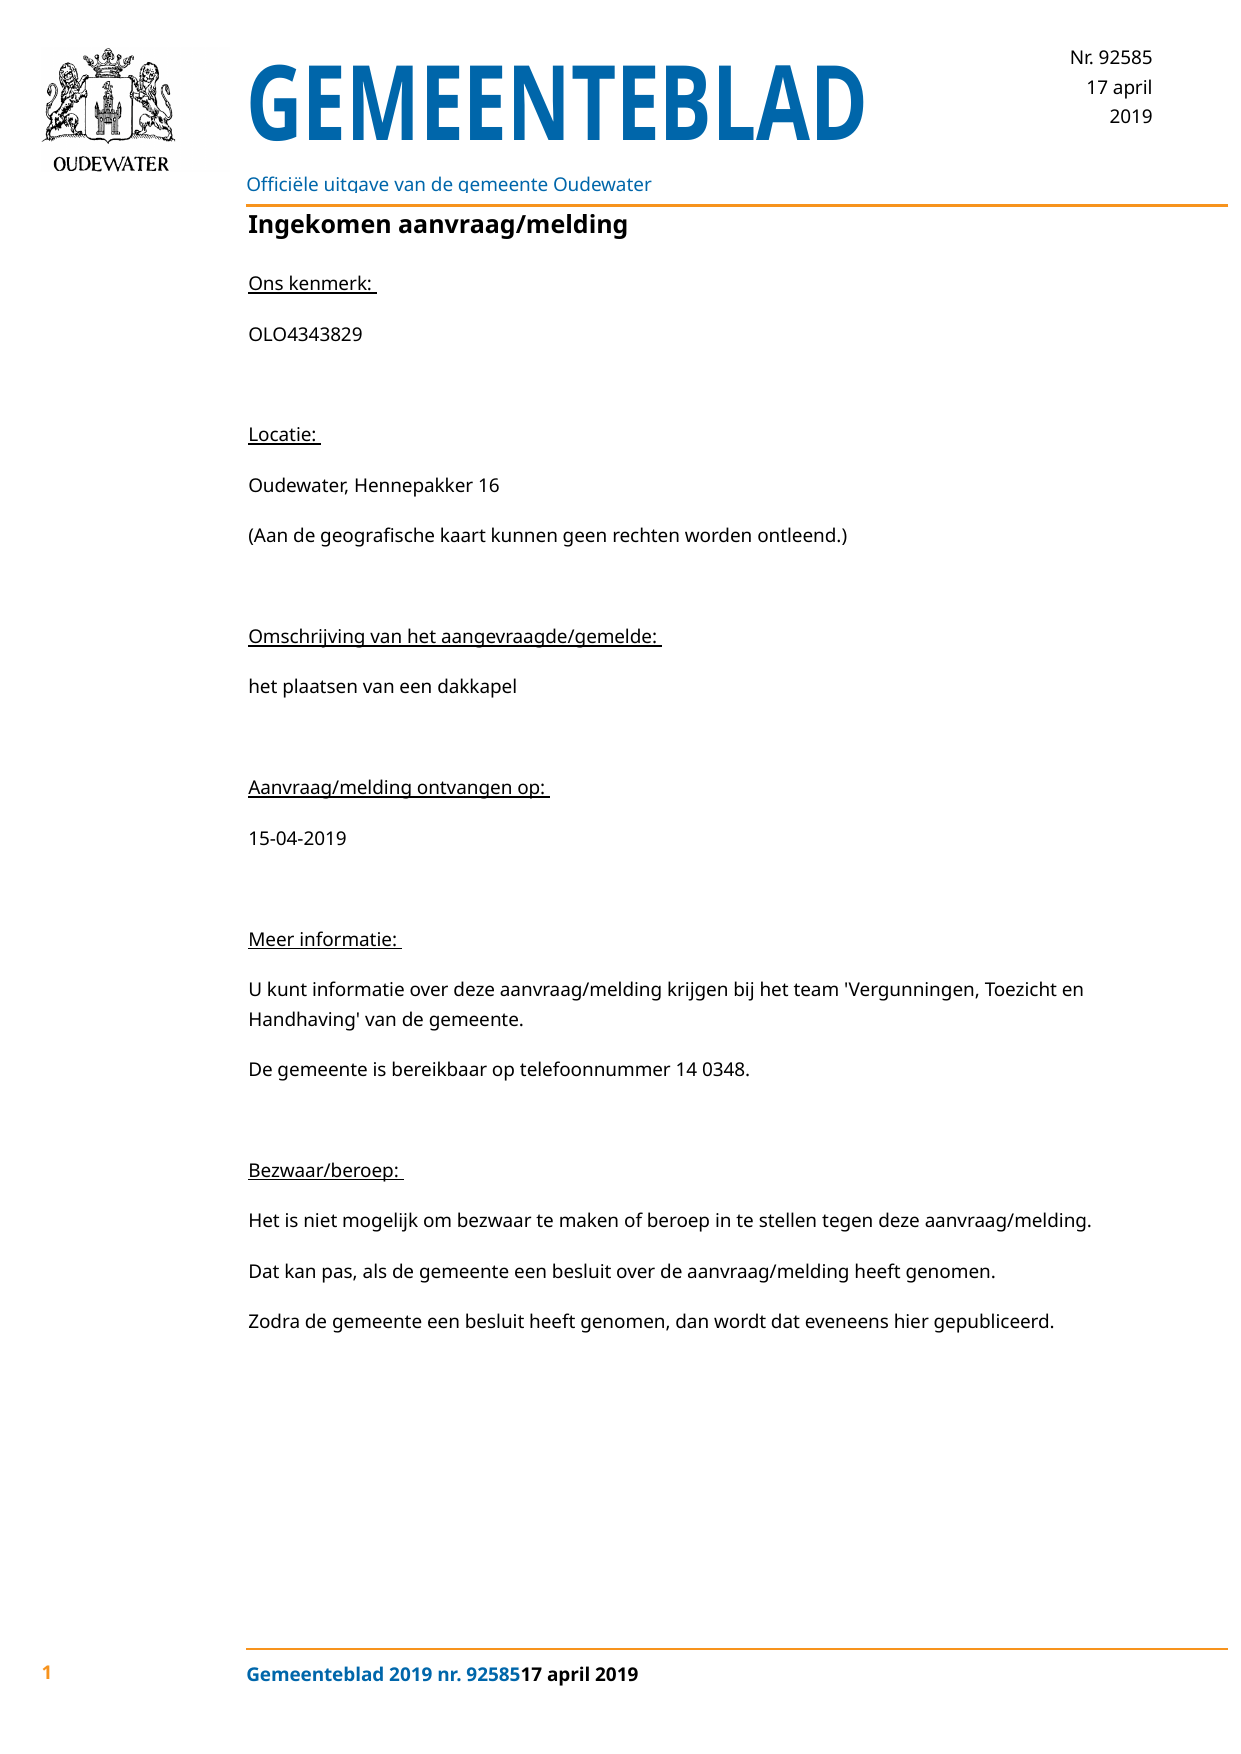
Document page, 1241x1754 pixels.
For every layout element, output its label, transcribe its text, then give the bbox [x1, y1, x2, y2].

text (Aan de geografische kaart kunnen geen rechten worden ontleend.) [248, 522, 1152, 548]
text Omschrijving van het aangevraagde/gemelde: [248, 623, 1152, 649]
text Ingekomen aanvraag/melding [248, 207, 1152, 241]
text Ons kenmerk: [248, 270, 1152, 296]
text Het is niet mogelijk om bezwaar te maken of beroep in te stellen tegen deze aanvraag/melding. [248, 1207, 1152, 1233]
text De gemeente is bereikbaar op telefoonnummer 14 0348. [248, 1056, 1152, 1082]
text Oudewater, Hennepakker 16 [248, 472, 1152, 498]
picture [41, 47, 231, 172]
text Meer informatie: [248, 926, 1152, 951]
text 15-04-2019 [248, 825, 1152, 851]
text Aanvraag/melding ontvangen op: [248, 774, 1152, 800]
text het plaatsen van een dakkapel [248, 674, 1152, 699]
text OLO4343829 [248, 321, 1152, 346]
text U kunt informatie over deze aanvraag/melding krijgen bij het team 'Vergunningen, Toezicht en Handhaving' van de gemeente. [248, 976, 1152, 1031]
text Locatie: [248, 422, 1152, 447]
text Bezwaar/beroep: [248, 1157, 1152, 1183]
text Zodra de gemeente een besluit heeft genomen, dan wordt dat eveneens hier gepubliceerd. [248, 1308, 1152, 1334]
text Dat kan pas, als de gemeente een besluit over de aanvraag/melding heeft genomen. [248, 1258, 1152, 1283]
